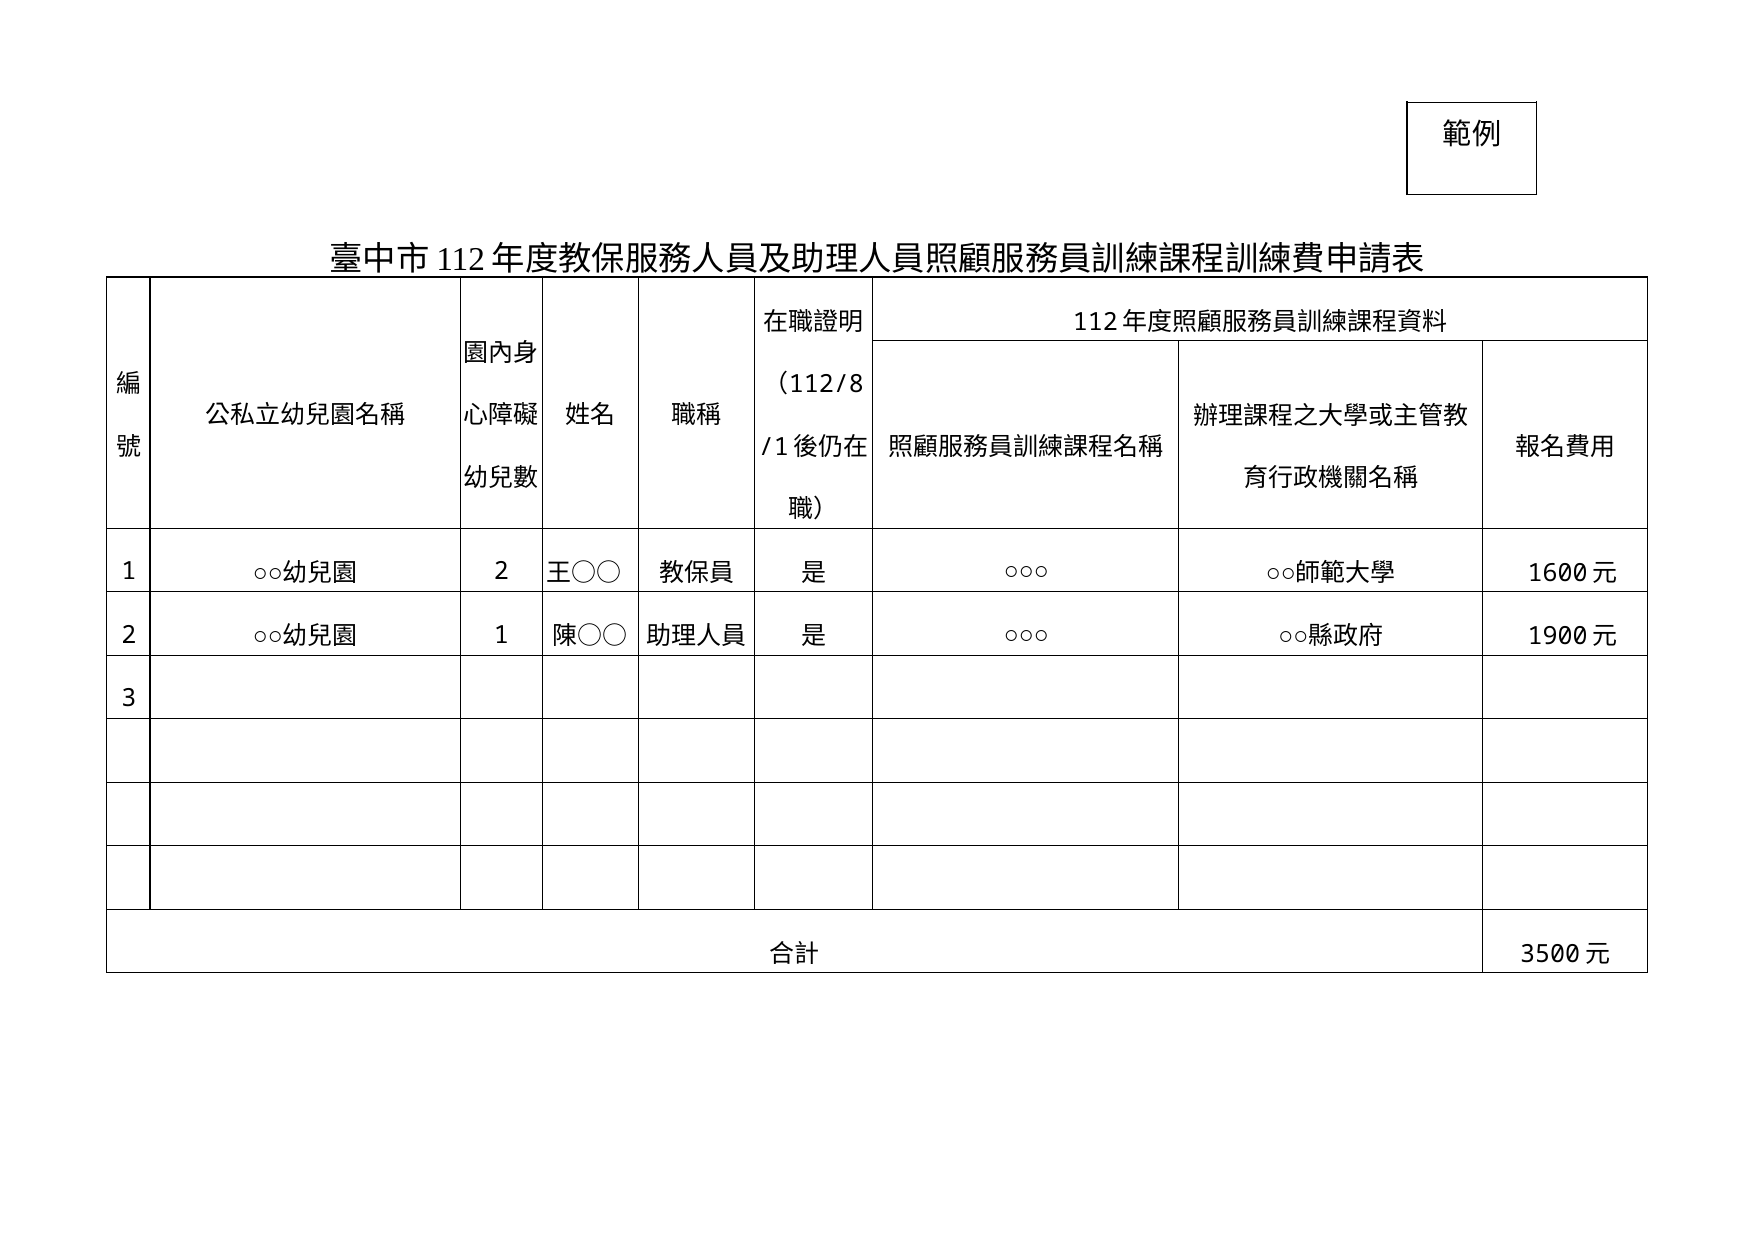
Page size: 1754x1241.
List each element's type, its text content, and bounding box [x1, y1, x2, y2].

table_header 編號 [107, 278, 149, 527]
table_cell [107, 846, 149, 909]
table_cell [1179, 846, 1482, 909]
table_cell [543, 783, 638, 845]
table_cell [1483, 719, 1647, 782]
table_cell 是 [755, 592, 872, 654]
table_cell ○○幼兒園 [151, 529, 460, 591]
table_cell [461, 783, 542, 845]
table_cell ○○幼兒園 [151, 592, 460, 654]
text [1408, 103, 1536, 194]
table_cell 照顧服務員訓練課程名稱 [873, 341, 1178, 527]
table_cell [873, 656, 1178, 718]
table_cell [1483, 846, 1647, 909]
table_cell [1483, 783, 1647, 845]
table_cell ○○○ [873, 529, 1178, 591]
table_cell ○○○ [873, 592, 1178, 654]
table_cell [151, 846, 460, 909]
table_cell [755, 846, 872, 909]
table_cell [543, 846, 638, 909]
table_cell [873, 719, 1178, 782]
table_cell 陳○○ [543, 592, 638, 654]
table_cell 教保員 [639, 529, 754, 591]
table_cell 3500元 [1483, 910, 1647, 972]
table_header 職稱 [639, 278, 754, 527]
table_cell 2 [461, 529, 542, 591]
table_cell [639, 656, 754, 718]
table_cell [461, 846, 542, 909]
text 範例 [1423, 110, 1521, 153]
table_cell [639, 846, 754, 909]
table_cell 2 [107, 592, 149, 654]
table_cell [151, 719, 460, 782]
table_cell [107, 783, 149, 845]
table_cell ○○縣政府 [1179, 592, 1482, 654]
table_cell [755, 656, 872, 718]
table_cell 王○○ [543, 529, 638, 591]
table_cell [873, 846, 1178, 909]
table_cell [543, 656, 638, 718]
table_cell 辦理課程之大學或主管教育行政機關名稱 [1179, 341, 1482, 527]
table_header 公私立幼兒園名稱 [151, 278, 460, 527]
table_cell 1 [461, 592, 542, 654]
table_cell 是 [755, 529, 872, 591]
table_cell [639, 783, 754, 845]
table_cell [873, 783, 1178, 845]
table_cell 3 [107, 656, 149, 718]
table_cell [1179, 656, 1482, 718]
table_cell 1 [107, 529, 149, 591]
table_cell [461, 719, 542, 782]
table_header 112年度照顧服務員訓練課程資料 [873, 278, 1647, 340]
table_cell [639, 719, 754, 782]
table_cell 1600元 [1483, 529, 1647, 591]
table_cell 助理人員 [639, 592, 754, 654]
table_cell [151, 656, 460, 718]
table_cell [107, 719, 149, 782]
table_cell [1179, 783, 1482, 845]
table_cell [755, 783, 872, 845]
text 臺中市112年度教保服務人員及助理人員照顧服務員訓練課程訓練費申請表 [150, 214, 1604, 276]
table_cell [151, 783, 460, 845]
table_cell 1900元 [1483, 592, 1647, 654]
table_cell [461, 656, 542, 718]
table_cell [1483, 656, 1647, 718]
table_cell [755, 719, 872, 782]
table_cell ○○師範大學 [1179, 529, 1482, 591]
table_cell [1179, 719, 1482, 782]
table_cell 報名費用 [1483, 341, 1647, 527]
table_header 在職證明（112/8/1後仍在職） [755, 278, 872, 527]
table_header 園內身心障礙幼兒數 [461, 278, 542, 527]
table_header 姓名 [543, 278, 638, 527]
table_cell [543, 719, 638, 782]
table_cell 合計 [107, 910, 1482, 972]
